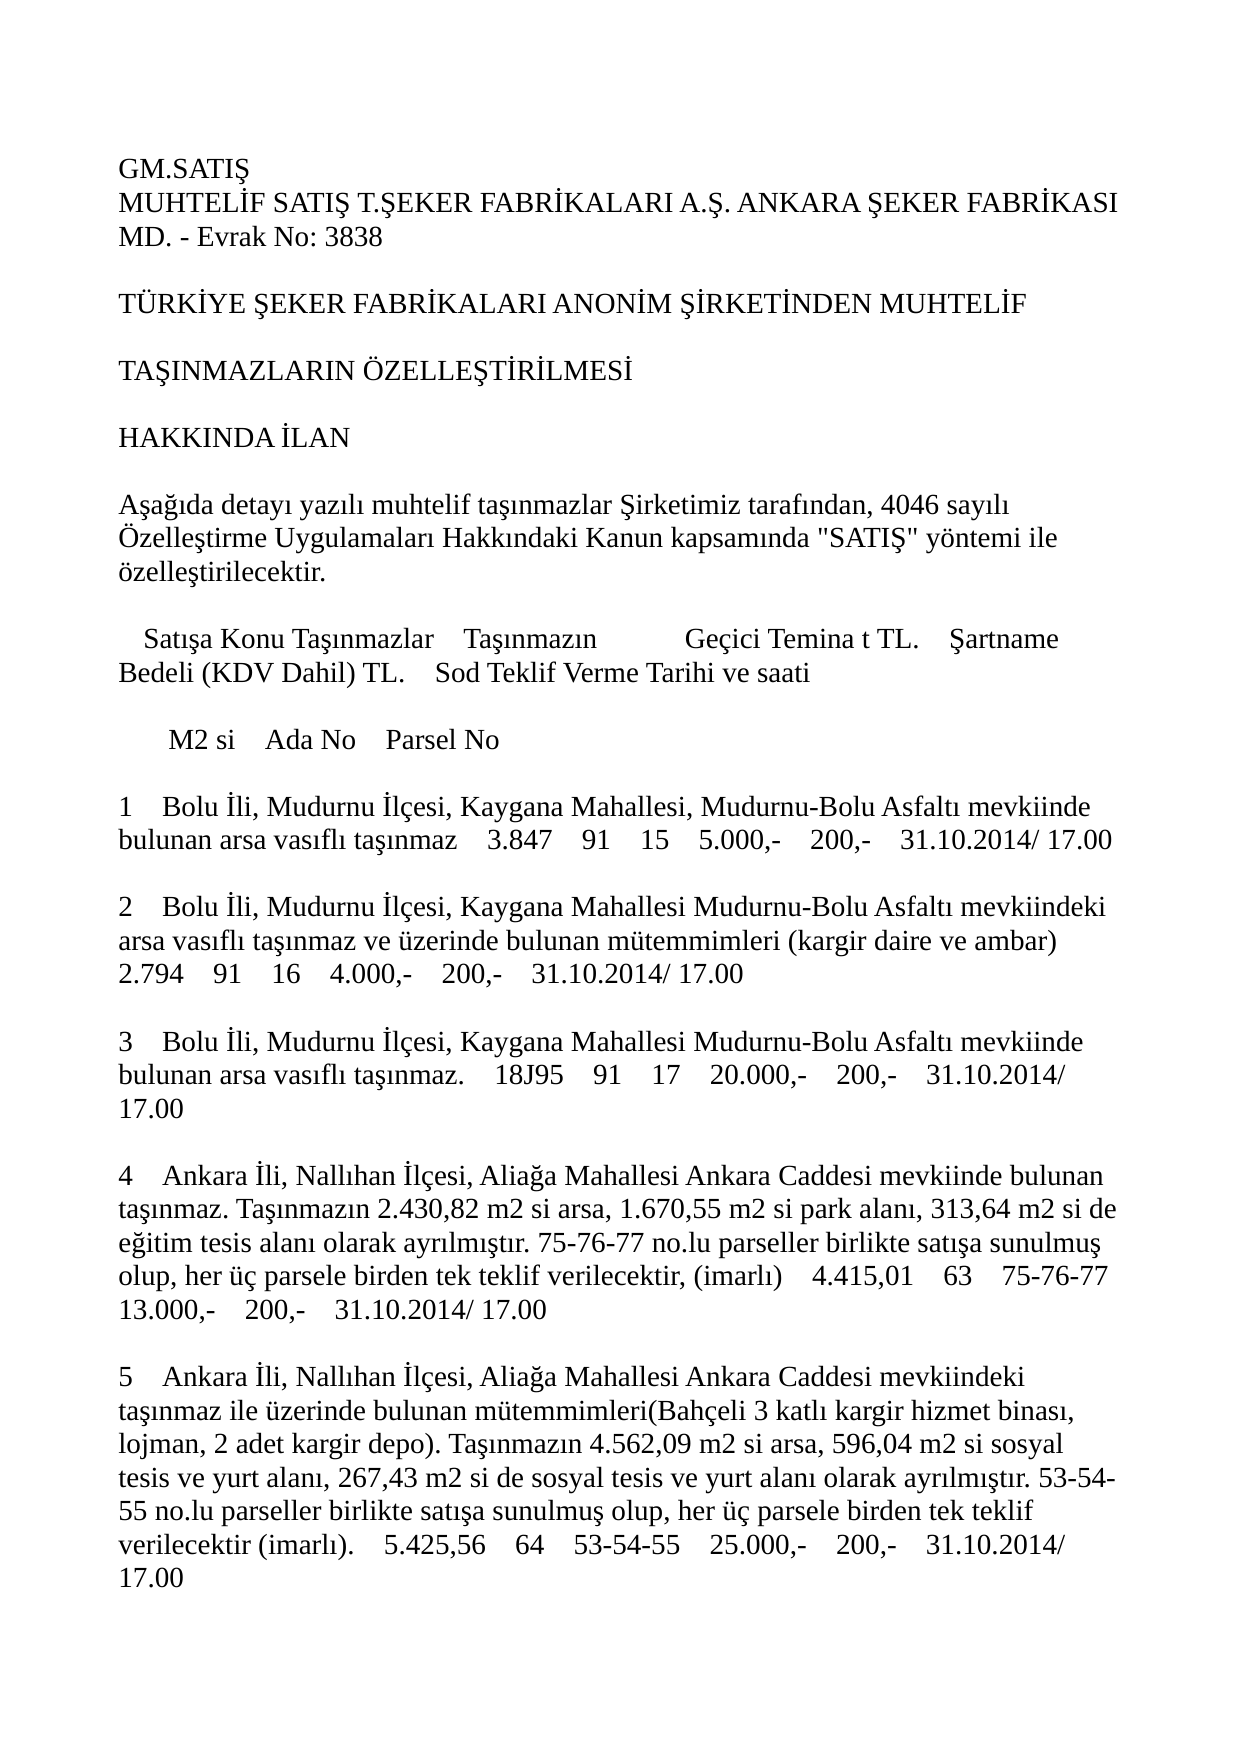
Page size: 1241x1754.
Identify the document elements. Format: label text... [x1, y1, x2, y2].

text HAKKINDA İLAN [118, 420, 1122, 453]
text Aşağıda detayı yazılı muhtelif taşınmazlar Şirketimiz tarafından, 4046 sayılı Özelleştirme Uygulamaları Hakkındaki Kanun kapsamında "SATIŞ" yöntemi ile özelleştirilecektir. [118, 487, 1122, 588]
text 2 Bolu İli, Mudurnu İlçesi, Kaygana Mahallesi Mudurnu-Bolu Asfaltı mevkiindeki arsa vasıflı taşınmaz ve üzerinde bulunan mütemmimleri (kargir daire ve ambar) 2.794 91 16 4.000,- 200,- 31.10.2014/ 17.00 [118, 889, 1122, 990]
text 1 Bolu İli, Mudurnu İlçesi, Kaygana Mahallesi, Mudurnu-Bolu Asfaltı mevkiinde bulunan arsa vasıflı taşınmaz 3.847 91 15 5.000,- 200,- 31.10.2014/ 17.00 [118, 789, 1122, 856]
text TÜRKİYE ŞEKER FABRİKALARI ANONİM ŞİRKETİNDEN MUHTELİF [118, 286, 1122, 319]
text 5 Ankara İli, Nallıhan İlçesi, Aliağa Mahallesi Ankara Caddesi mevkiindeki taşınmaz ile üzerinde bulunan mütemmimleri(Bahçeli 3 katlı kargir hizmet binası, lojman, 2 adet kargir depo). Taşınmazın 4.562,09 m2 si arsa, 596,04 m2 si sosyal tesis ve yurt alanı, 267,43 m2 si de sosyal tesis ve yurt alanı olarak ayrılmıştır. 53-54-55 no.lu parseller birlikte satışa sunulmuş olup, her üç parsele birden tek teklif verilecektir (imarlı). 5.425,56 64 53-54-55 25.000,- 200,- 31.10.2014/ 17.00 [118, 1359, 1122, 1594]
text 3 Bolu İli, Mudurnu İlçesi, Kaygana Mahallesi Mudurnu-Bolu Asfaltı mevkiinde bulunan arsa vasıflı taşınmaz. 18J95 91 17 20.000,- 200,- 31.10.2014/ 17.00 [118, 1024, 1122, 1124]
text GM.SATIŞ [118, 118, 1122, 185]
text TAŞINMAZLARIN ÖZELLEŞTİRİLMESİ [118, 353, 1122, 386]
text 4 Ankara İli, Nallıhan İlçesi, Aliağa Mahallesi Ankara Caddesi mevkiinde bulunan taşınmaz. Taşınmazın 2.430,82 m2 si arsa, 1.670,55 m2 si park alanı, 313,64 m2 si de eğitim tesis alanı olarak ayrılmıştır. 75-76-77 no.lu parseller birlikte satışa sunulmuş olup, her üç parsele birden tek teklif verilecektir, (imarlı) 4.415,01 63 75-76-77 13.000,- 200,- 31.10.2014/ 17.00 [118, 1158, 1122, 1326]
text MUHTELİF SATIŞ T.ŞEKER FABRİKALARI A.Ş. ANKARA ŞEKER FABRİKASI MD. - Evrak No: 3838 [118, 185, 1122, 252]
text Satışa Konu Taşınmazlar Taşınmazın Geçici Temina t TL. Şartname Bedeli (KDV Dahil) TL. Sod Teklif Verme Tarihi ve saati [118, 621, 1122, 688]
text M2 si Ada No Parsel No [118, 722, 1122, 755]
